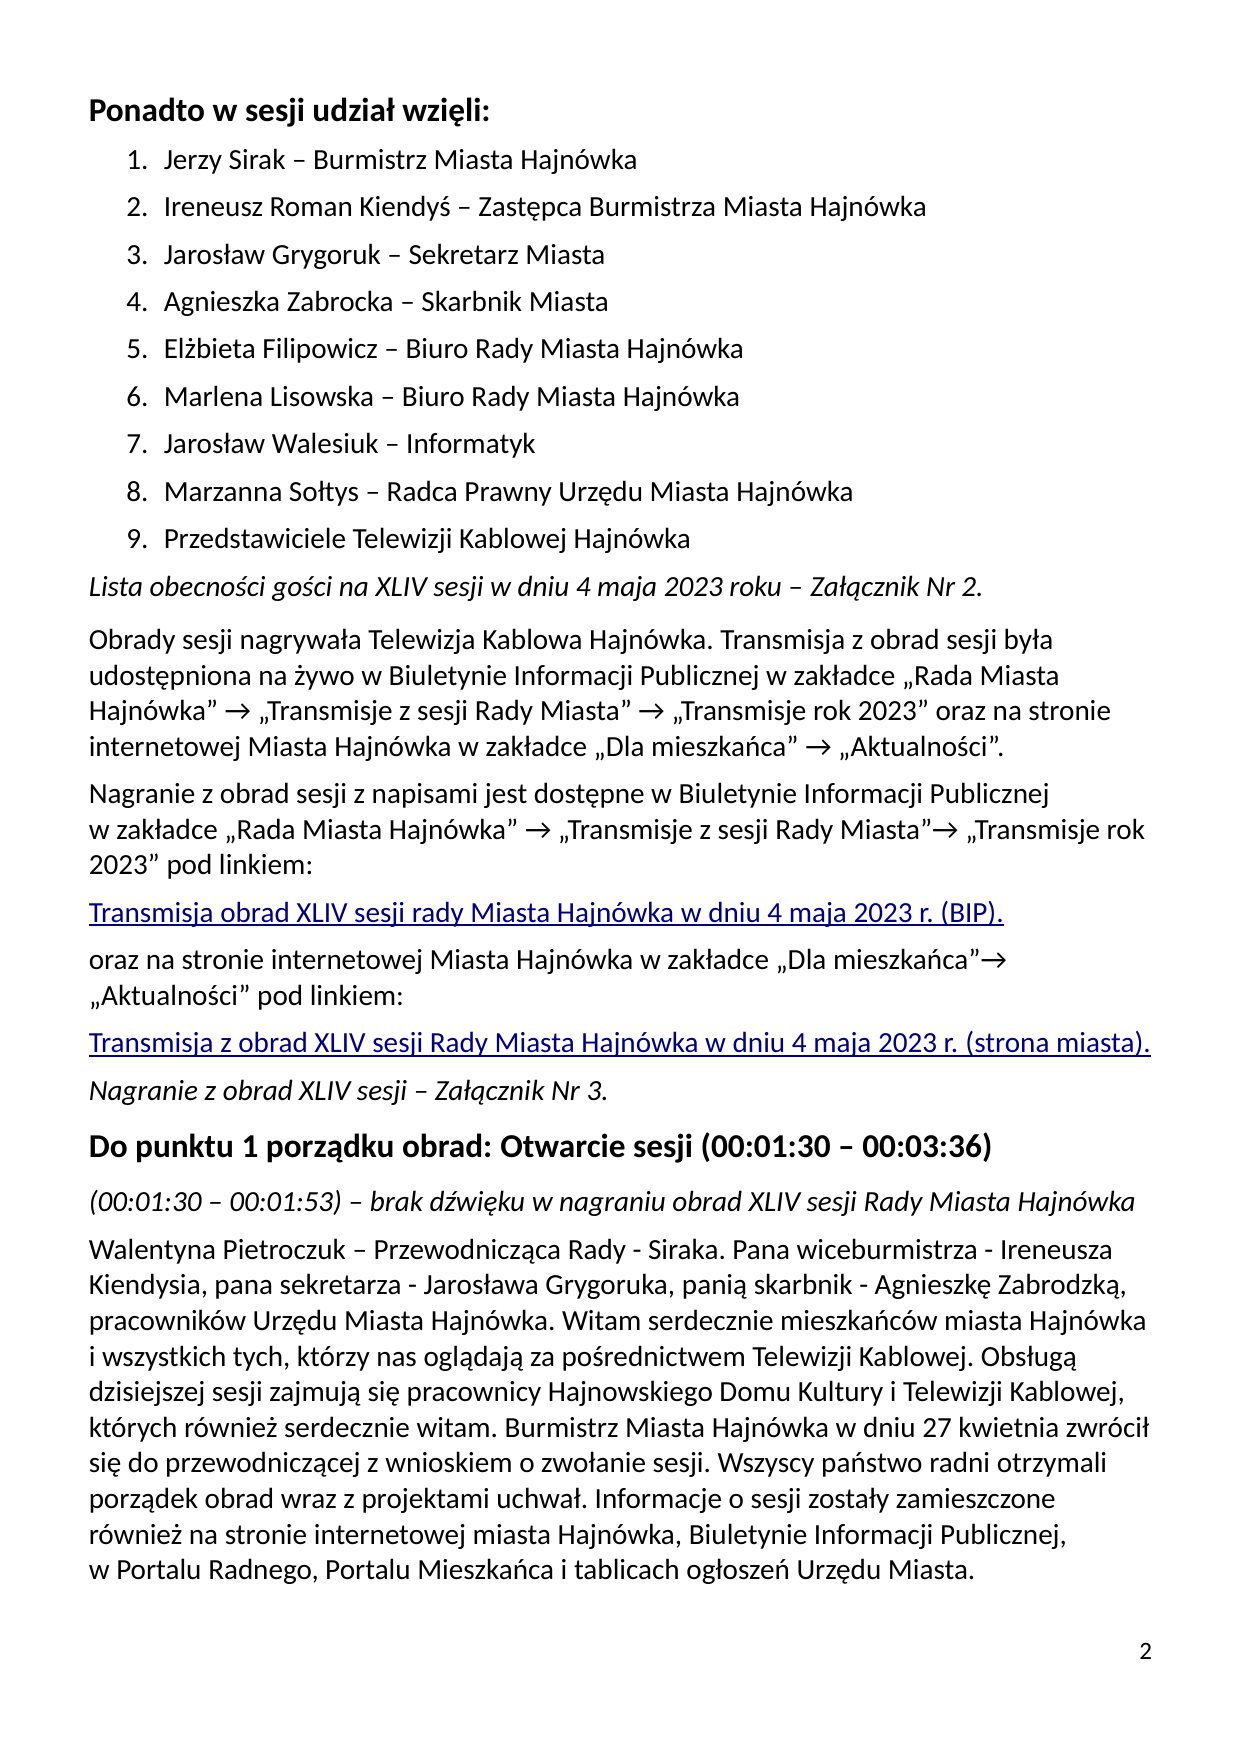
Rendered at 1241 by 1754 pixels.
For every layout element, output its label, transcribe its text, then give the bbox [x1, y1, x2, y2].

list Agnieszka Zabrocka – Skarbnik Miasta [126, 283, 1152, 319]
subtitle (00:01:30 – 00:01:53) – brak dźwięku w nagraniu obrad XLIV sesji Rady Miasta Hajnówka [88, 1183, 1152, 1219]
list Jarosław Grygoruk – Sekretarz Miasta [126, 236, 1152, 271]
subtitle Lista obecności gości na XLIV sesji w dniu 4 maja 2023 roku – Załącznik Nr 2. [88, 568, 1152, 603]
list Ireneusz Roman Kiendyś – Zastępca Burmistrza Miasta Hajnówka [126, 188, 1152, 224]
list Marlena Lisowska – Biuro Rady Miasta Hajnówka [126, 378, 1152, 414]
text Transmisja obrad XLIV sesji rady Miasta Hajnówka w dniu 4 maja 2023 r. (BIP). [88, 894, 1152, 929]
text Walentyna Pietroczuk – Przewodnicząca Rady - Siraka. Pana wiceburmistrza - Ireneusza Kiendysia, pana sekretarza - Jarosława Grygoruka, panią skarbnik - Agnieszkę Zabrodzką, pracowników Urzędu Miasta Hajnówka. Witam serdecznie mieszkańców miasta Hajnówka i wszystkich tych, którzy nas oglądają za pośrednictwem Telewizji Kablowej. Obsługą dzisiejszej sesji zajmują się pracownicy Hajnowskiego Domu Kultury i Telewizji Kablowej, których również serdecznie witam. Burmistrz Miasta Hajnówka w dniu 27 kwietnia zwrócił się do przewodniczącej z wnioskiem o zwołanie sesji. Wszyscy państwo radni otrzymali porządek obrad wraz z projektami uchwał. Informacje o sesji zostały zamieszczone również na stronie internetowej miasta Hajnówka, Biuletynie Informacji Publicznej, w Portalu Radnego, Portalu Mieszkańca i tablicach ogłoszeń Urzędu Miasta. [88, 1231, 1152, 1587]
list Jarosław Walesiuk – Informatyk [126, 425, 1152, 461]
text Obrady sesji nagrywała Telewizja Kablowa Hajnówka. Transmisja z obrad sesji była udostępniona na żywo w Biuletynie Informacji Publicznej w zakładce „Rada Miasta Hajnówka” → „Transmisje z sesji Rady Miasta” → „Transmisje rok 2023” oraz na stronie internetowej Miasta Hajnówka w zakładce „Dla mieszkańca” → „Aktualności”. [88, 621, 1152, 763]
text Nagranie z obrad XLIV sesji – Załącznik Nr 3. [88, 1072, 1152, 1107]
subtitle Do punktu 1 porządku obrad: Otwarcie sesji (00:01:30 – 00:03:36) [88, 1125, 1152, 1166]
list Marzanna Sołtys – Radca Prawny Urzędu Miasta Hajnówka [126, 473, 1152, 508]
list Przedstawiciele Telewizji Kablowej Hajnówka [126, 520, 1152, 556]
text Nagranie z obrad sesji z napisami jest dostępne w Biuletynie Informacji Publicznej w zakładce „Rada Miasta Hajnówka” → „Transmisje z sesji Rady Miasta”→ „Transmisje rok 2023” pod linkiem: [88, 775, 1152, 882]
list Jerzy Sirak – Burmistrz Miasta Hajnówka [126, 141, 1152, 177]
text oraz na stronie internetowej Miasta Hajnówka w zakładce „Dla mieszkańca”→ „Aktualności” pod linkiem: [88, 941, 1152, 1012]
text Transmisja z obrad XLIV sesji Rady Miasta Hajnówka w dniu 4 maja 2023 r. (strona miasta). [88, 1024, 1152, 1060]
list Elżbieta Filipowicz – Biuro Rady Miasta Hajnówka [126, 331, 1152, 366]
subtitle Ponadto w sesji udział wzięli: [88, 88, 1152, 129]
